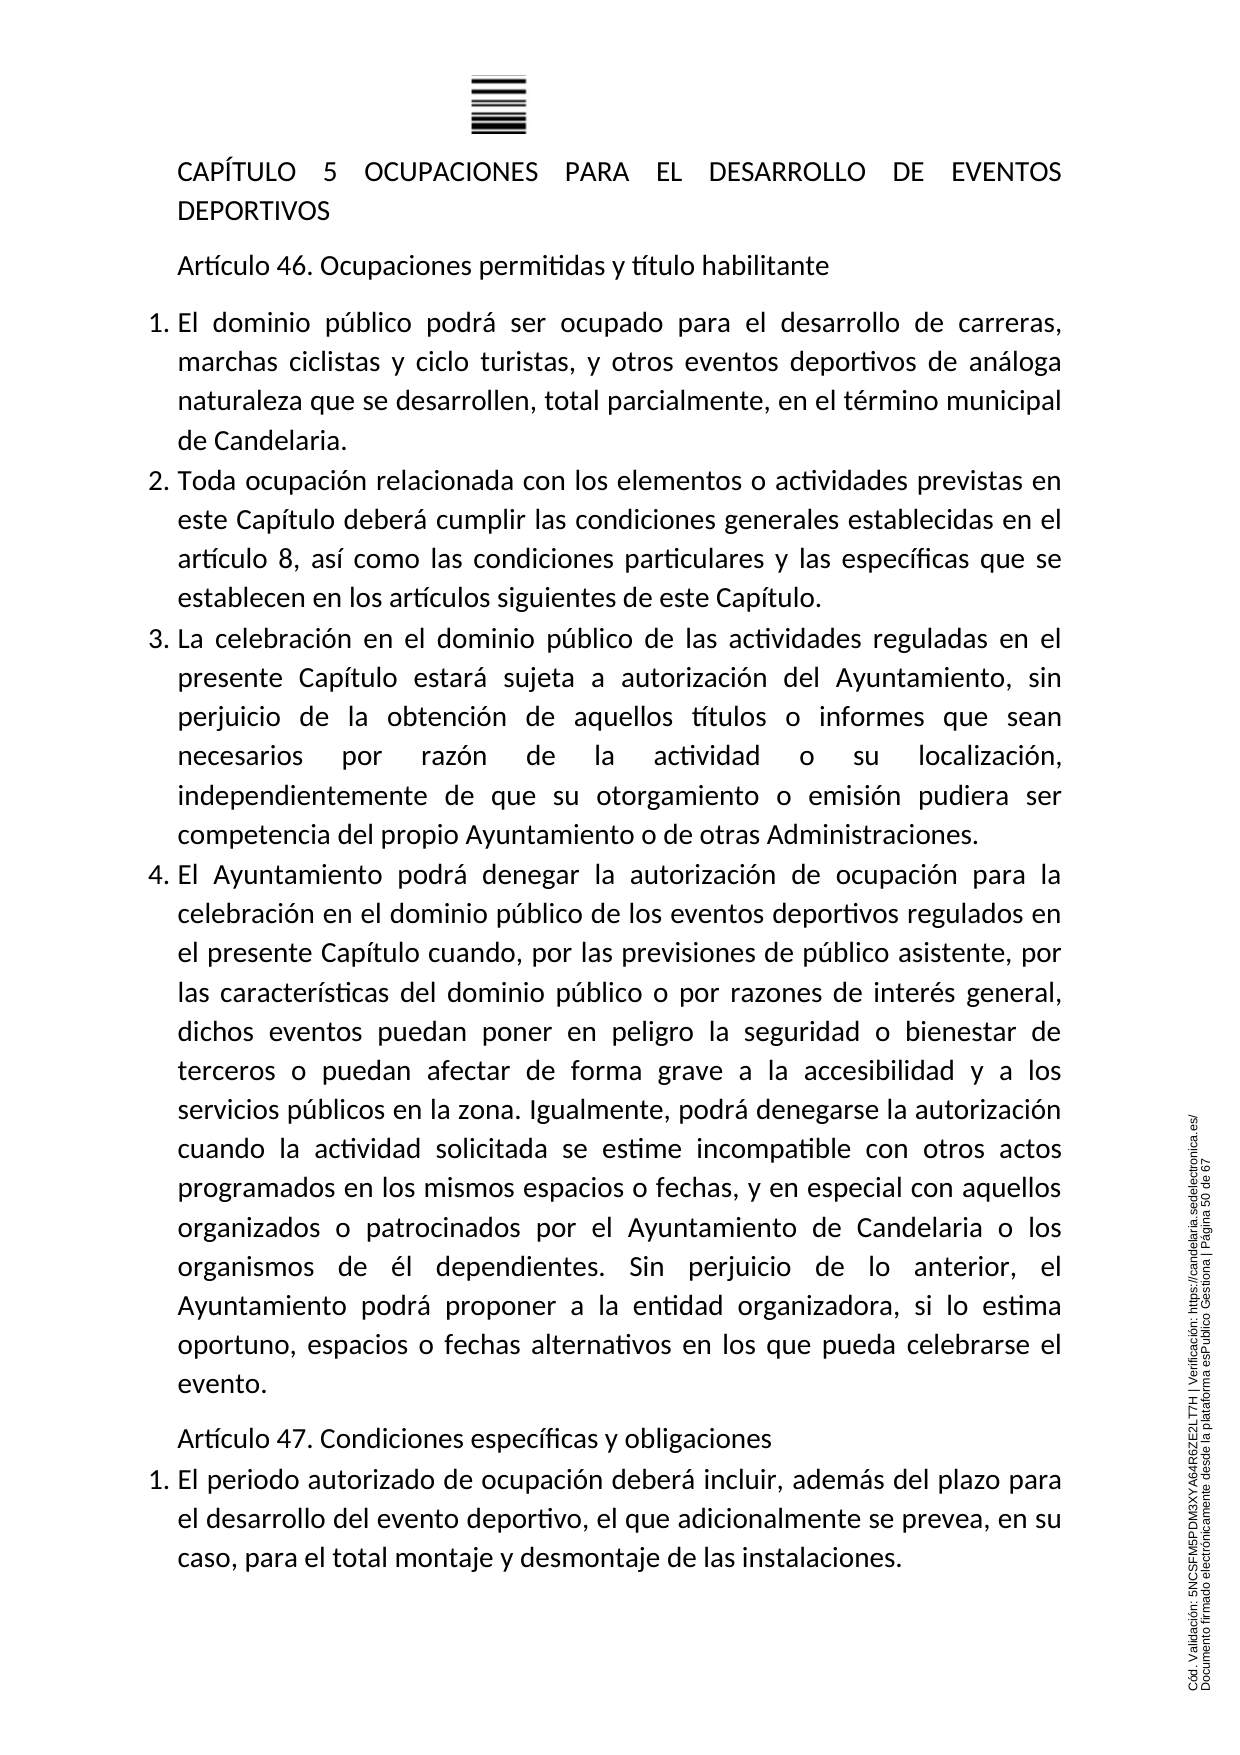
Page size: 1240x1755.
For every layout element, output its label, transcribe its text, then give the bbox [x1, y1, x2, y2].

text Artículo 46. Ocupaciones permitidas y título habilitante [177, 247, 1063, 283]
list El Ayuntamiento podrá denegar la autorización de ocupación para la celebración en el dominio público de los eventos deportivos regulados en el presente Capítulo cuando, por las previsiones de público asistente, por las características del dominio público o por razones de interés general, dichos eventos puedan poner en peligro la seguridad o bienestar de terceros o puedan afectar de forma grave a la accesibilidad y a los servicios públicos en la zona. Igualmente, podrá denegarse la autorización cuando la actividad solicitada se estime incompatible con otros actos programados en los mismos espacios o fechas, y en especial con aquellos organizados o patrocinados por el Ayuntamiento de Candelaria o los organismos de él dependientes. Sin perjuicio de lo anterior, el Ayuntamiento podrá proponer a la entidad organizadora, si lo estima oportuno, espacios o fechas alternativos en los que pueda celebrarse el evento. [148, 856, 1063, 1401]
text CAPÍTULO 5 OCUPACIONES PARA EL DESARROLLO DE EVENTOS DEPORTIVOS [177, 153, 1063, 228]
list El dominio público podrá ser ocupado para el desarrollo de carreras, marchas ciclistas y ciclo turistas, y otros eventos deportivos de análoga naturaleza que se desarrollen, total parcialmente, en el término municipal de Candelaria. [148, 304, 1063, 457]
list La celebración en el dominio público de las actividades reguladas en el presente Capítulo estará sujeta a autorización del Ayuntamiento, sin perjuicio de la obtención de aquellos títulos o informes que sean necesarios por razón de la actividad o su localización, independientemente de que su otorgamiento o emisión pudiera ser competencia del propio Ayuntamiento o de otras Administraciones. [148, 620, 1063, 851]
list Toda ocupación relacionada con los elementos o actividades previstas en este Capítulo deberá cumplir las condiciones generales establecidas en el artículo 8, así como las condiciones particulares y las específicas que se establecen en los artículos siguientes de este Capítulo. [148, 462, 1063, 615]
text Artículo 47. Condiciones específicas y obligaciones [177, 1421, 1063, 1456]
list El periodo autorizado de ocupación deberá incluir, además del plazo para el desarrollo del evento deportivo, el que adicionalmente se prevea, en su caso, para el total montaje y desmontaje de las instalaciones. [148, 1461, 1063, 1575]
